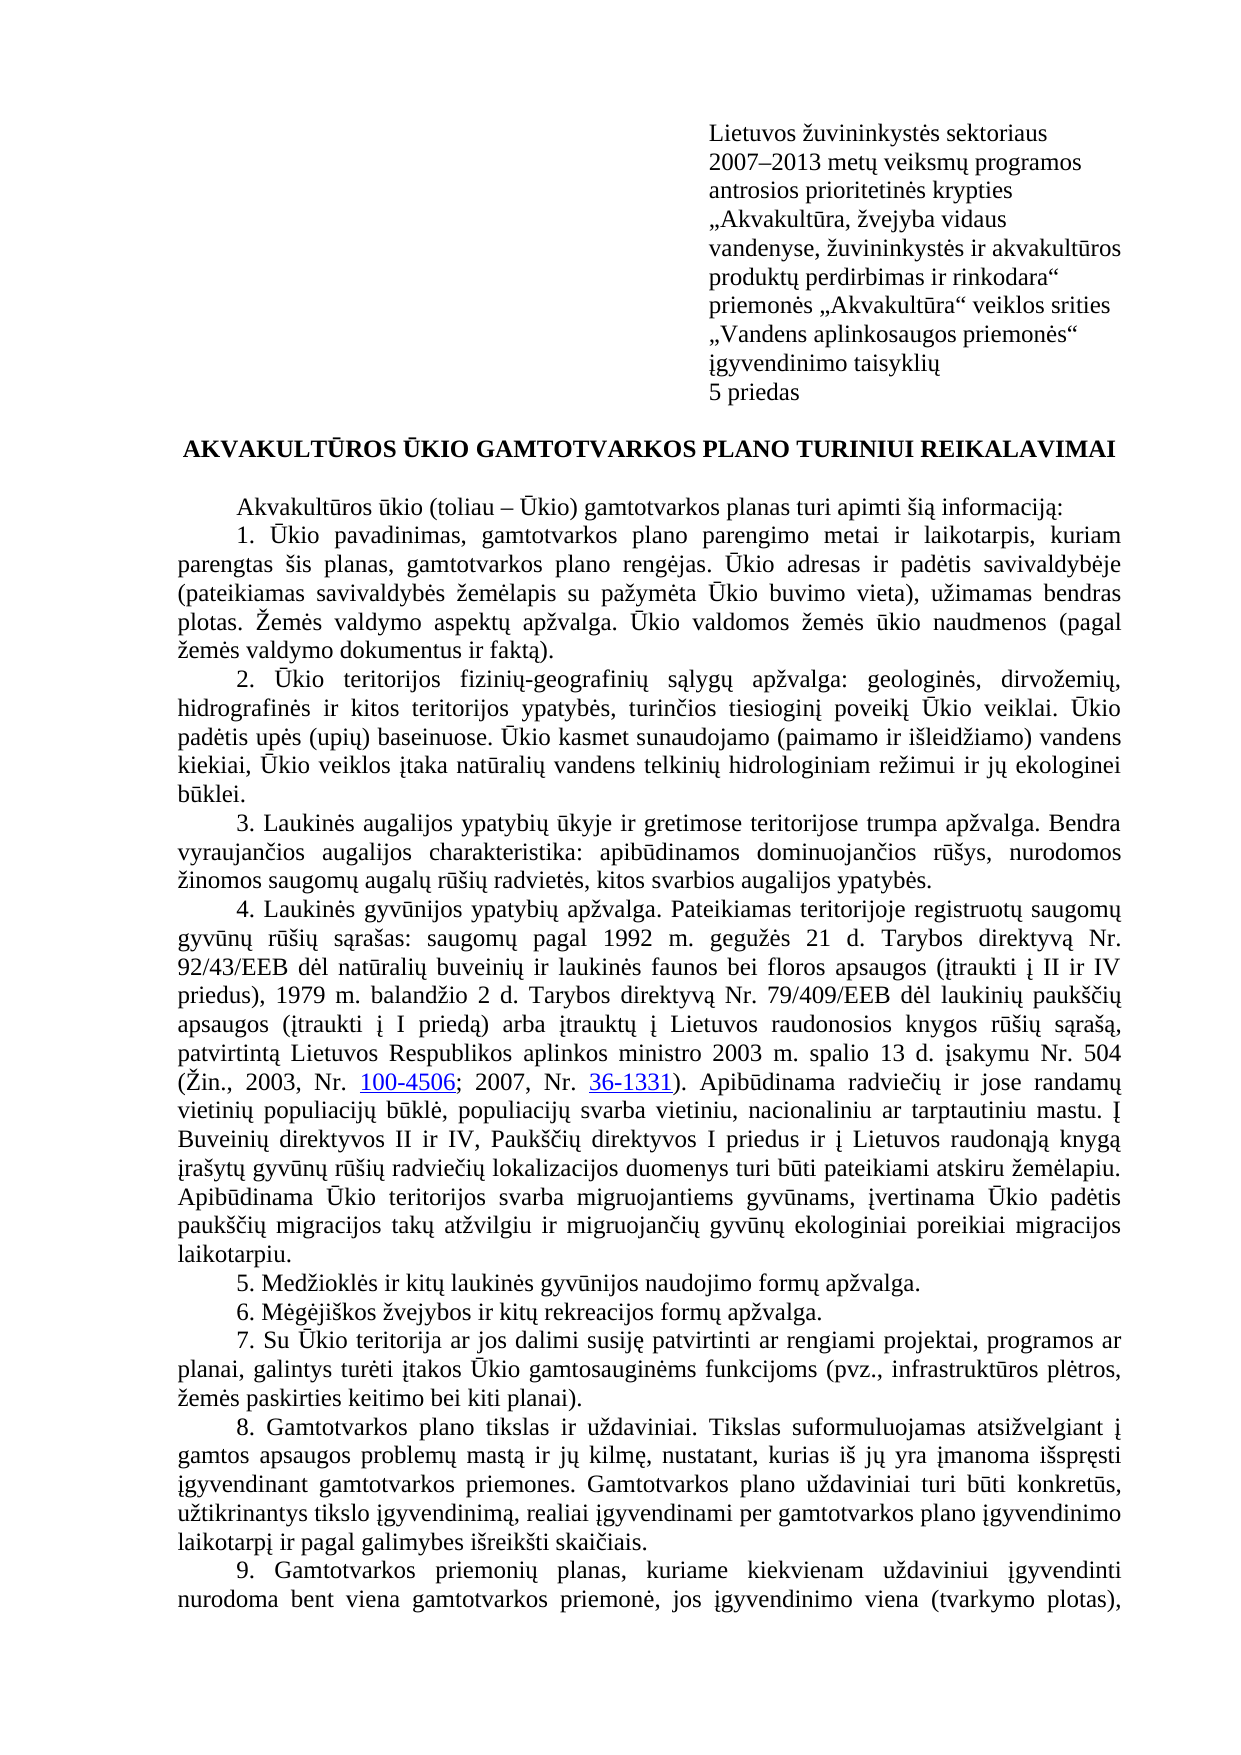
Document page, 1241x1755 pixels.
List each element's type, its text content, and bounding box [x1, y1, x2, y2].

text 8. Gamtotvarkos plano tikslas ir uždaviniai. Tikslas suformuluojamas atsižvelgiant į gamtos apsaugos problemų mastą ir jų kilmę, nustatant, kurias iš jų yra įmanoma išspręsti įgyvendinant gamtotvarkos priemones. Gamtotvarkos plano uždaviniai turi būti konkretūs, užtikrinantys tikslo įgyvendinimą, realiai įgyvendinami per gamtotvarkos plano įgyvendinimo laikotarpį ir pagal galimybes išreikšti skaičiais. [177, 1412, 1122, 1556]
text Akvakultūros ūkio (toliau – Ūkio) gamtotvarkos planas turi apimti šią informaciją: [177, 492, 1122, 521]
text 9. Gamtotvarkos priemonių planas, kuriame kiekvienam uždaviniui įgyvendinti nurodoma bent viena gamtotvarkos priemonė, jos įgyvendinimo viena (tvarkymo plotas), [177, 1556, 1122, 1613]
text 4. Laukinės gyvūnijos ypatybių apžvalga. Pateikiamas teritorijoje registruotų saugomų gyvūnų rūšių sąrašas: saugomų pagal 1992 m. gegužės 21 d. Tarybos direktyvą Nr. 92/43/EEB dėl natūralių buveinių ir laukinės faunos bei floros apsaugos (įtraukti į II ir IV priedus), 1979 m. balandžio 2 d. Tarybos direktyvą Nr. 79/409/EEB dėl laukinių paukščių apsaugos (įtraukti į I priedą) arba įtrauktų į Lietuvos raudonosios knygos rūšių sąrašą, patvirtintą Lietuvos Respublikos aplinkos ministro 2003 m. spalio 13 d. įsakymu Nr. 504 (Žin., 2003, Nr. 100-4506; 2007, Nr. 36-1331). Apibūdinama radviečių ir jose randamų vietinių populiacijų būklė, populiacijų svarba vietiniu, nacionaliniu ar tarptautiniu mastu. Į Buveinių direktyvos II ir IV, Paukščių direktyvos I priedus ir į Lietuvos raudonąją knygą įrašytų gyvūnų rūšių radviečių lokalizacijos duomenys turi būti pateikiami atskiru žemėlapiu. Apibūdinama Ūkio teritorijos svarba migruojantiems gyvūnams, įvertinama Ūkio padėtis paukščių migracijos takų atžvilgiu ir migruojančių gyvūnų ekologiniai poreikiai migracijos laikotarpiu. [177, 894, 1122, 1268]
text AKVAKULTŪROS ŪKIO GAMTOTVARKOS PLANO TURINIUI REIKALAVIMAI [177, 434, 1122, 463]
text 2007–2013 metų veiksmų programos [177, 147, 1122, 176]
text 1. Ūkio pavadinimas, gamtotvarkos plano parengimo metai ir laikotarpis, kuriam parengtas šis planas, gamtotvarkos plano rengėjas. Ūkio adresas ir padėtis savivaldybėje (pateikiamas savivaldybės žemėlapis su pažymėta Ūkio buvimo vieta), užimamas bendras plotas. Žemės valdymo aspektų apžvalga. Ūkio valdomos žemės ūkio naudmenos (pagal žemės valdymo dokumentus ir faktą). [177, 521, 1122, 664]
text „Vandens aplinkosaugos priemonės“ [177, 319, 1122, 348]
text 6. Mėgėjiškos žvejybos ir kitų rekreacijos formų apžvalga. [177, 1297, 1122, 1326]
text produktų perdirbimas ir rinkodara“ [177, 262, 1122, 291]
text 5 priedas [177, 377, 1122, 406]
text 7. Su Ūkio teritorija ar jos dalimi susiję patvirtinti ar rengiami projektai, programos ar planai, galintys turėti įtakos Ūkio gamtosauginėms funkcijoms (pvz., infrastruktūros plėtros, žemės paskirties keitimo bei kiti planai). [177, 1326, 1122, 1412]
text antrosios prioritetinės krypties [177, 176, 1122, 204]
text priemonės „Akvakultūra“ veiklos srities [177, 291, 1122, 319]
text „Akvakultūra, žvejyba vidaus [177, 204, 1122, 233]
text 2. Ūkio teritorijos fizinių-geografinių sąlygų apžvalga: geologinės, dirvožemių, hidrografinės ir kitos teritorijos ypatybės, turinčios tiesioginį poveikį Ūkio veiklai. Ūkio padėtis upės (upių) baseinuose. Ūkio kasmet sunaudojamo (paimamo ir išleidžiamo) vandens kiekiai, Ūkio veiklos įtaka natūralių vandens telkinių hidrologiniam režimui ir jų ekologinei būklei. [177, 664, 1122, 808]
text vandenyse, žuvininkystės ir akvakultūros [177, 233, 1122, 262]
text įgyvendinimo taisyklių [177, 348, 1122, 377]
text 5. Medžioklės ir kitų laukinės gyvūnijos naudojimo formų apžvalga. [177, 1268, 1122, 1297]
text 3. Laukinės augalijos ypatybių ūkyje ir gretimose teritorijose trumpa apžvalga. Bendra vyraujančios augalijos charakteristika: apibūdinamos dominuojančios rūšys, nurodomos žinomos saugomų augalų rūšių radvietės, kitos svarbios augalijos ypatybės. [177, 808, 1122, 894]
text Lietuvos žuvininkystės sektoriaus [702, 118, 1122, 147]
